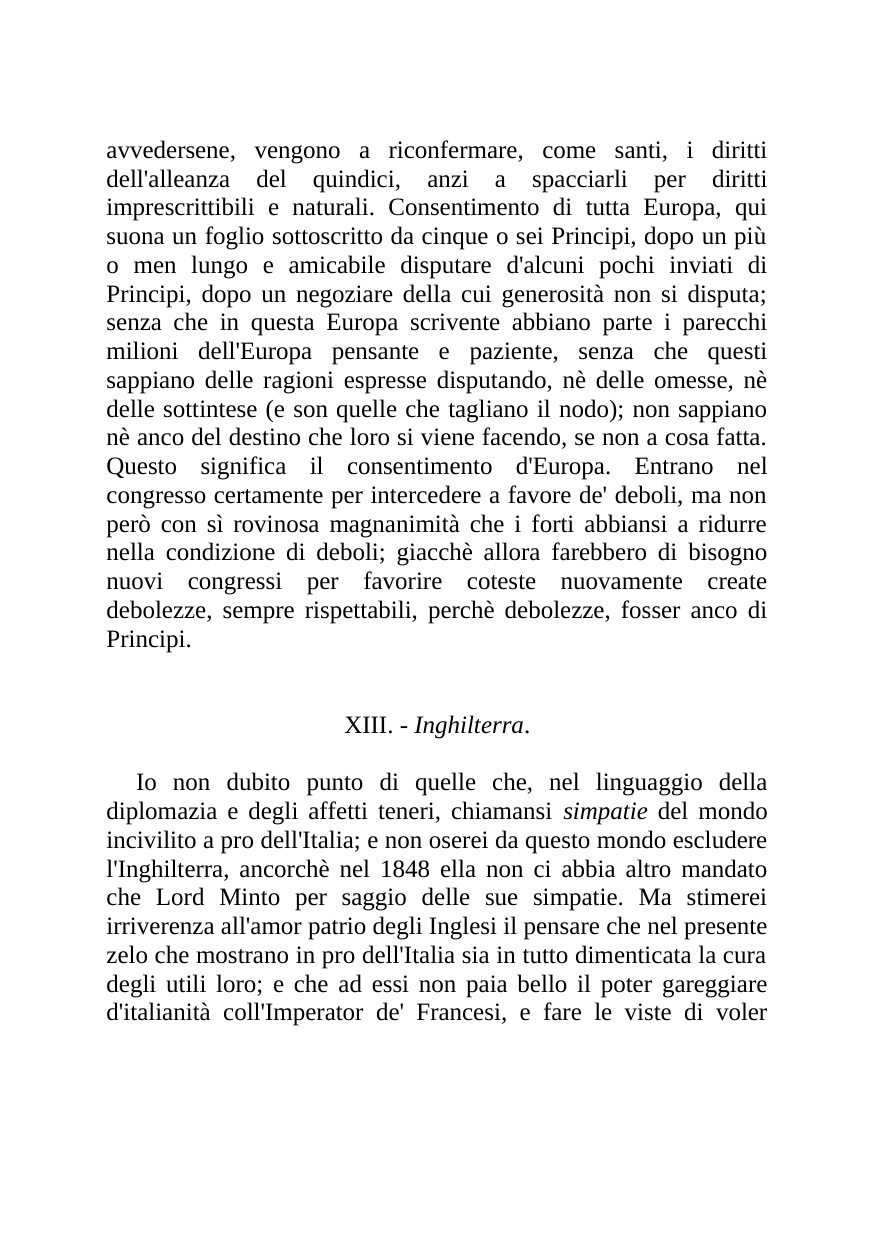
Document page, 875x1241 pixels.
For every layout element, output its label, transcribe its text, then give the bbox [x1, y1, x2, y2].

text Io non dubito punto di quelle che, nel linguaggio della diplomazia e degli affetti teneri, chiamansi simpatie del mondo incivilito a pro dell'Italia; e non oserei da questo mondo escludere l'Inghilterra, ancorchè nel 1848 ella non ci abbia altro mandato che Lord Minto per saggio delle sue simpatie. Ma stimerei irriverenza all'amor patrio degli Inglesi il pensare che nel presente zelo che mostrano in pro dell'Italia sia in tutto dimenticata la cura degli utili loro; e che ad essi non paia bello il poter gareggiare d'italianità coll'Imperator de' Francesi, e fare le viste di voler [106, 767, 768, 1026]
text XIII. - Inghilterra. [106, 710, 768, 739]
text avvedersene, vengono a riconfermare, come santi, i diritti dell'alleanza del quindici, anzi a spacciarli per diritti imprescrittibili e naturali. Consentimento di tutta Europa, qui suona un foglio sottoscritto da cinque o sei Principi, dopo un più o men lungo e amicabile disputare d'alcuni pochi inviati di Principi, dopo un negoziare della cui generosità non si disputa; senza che in questa Europa scrivente abbiano parte i parecchi milioni dell'Europa pensante e paziente, senza che questi sappiano delle ragioni espresse disputando, nè delle omesse, nè delle sottintese (e son quelle che tagliano il nodo); non sappiano nè anco del destino che loro si viene facendo, se non a cosa fatta. Questo significa il consentimento d'Europa. Entrano nel congresso certamente per intercedere a favore de' deboli, ma non però con sì rovinosa magnanimità che i forti abbiansi a ridurre nella condizione di deboli; giacchè allora farebbero di bisogno nuovi congressi per favorire coteste nuovamente create debolezze, sempre rispettabili, perchè debolezze, fosser anco di Principi. [106, 135, 768, 652]
